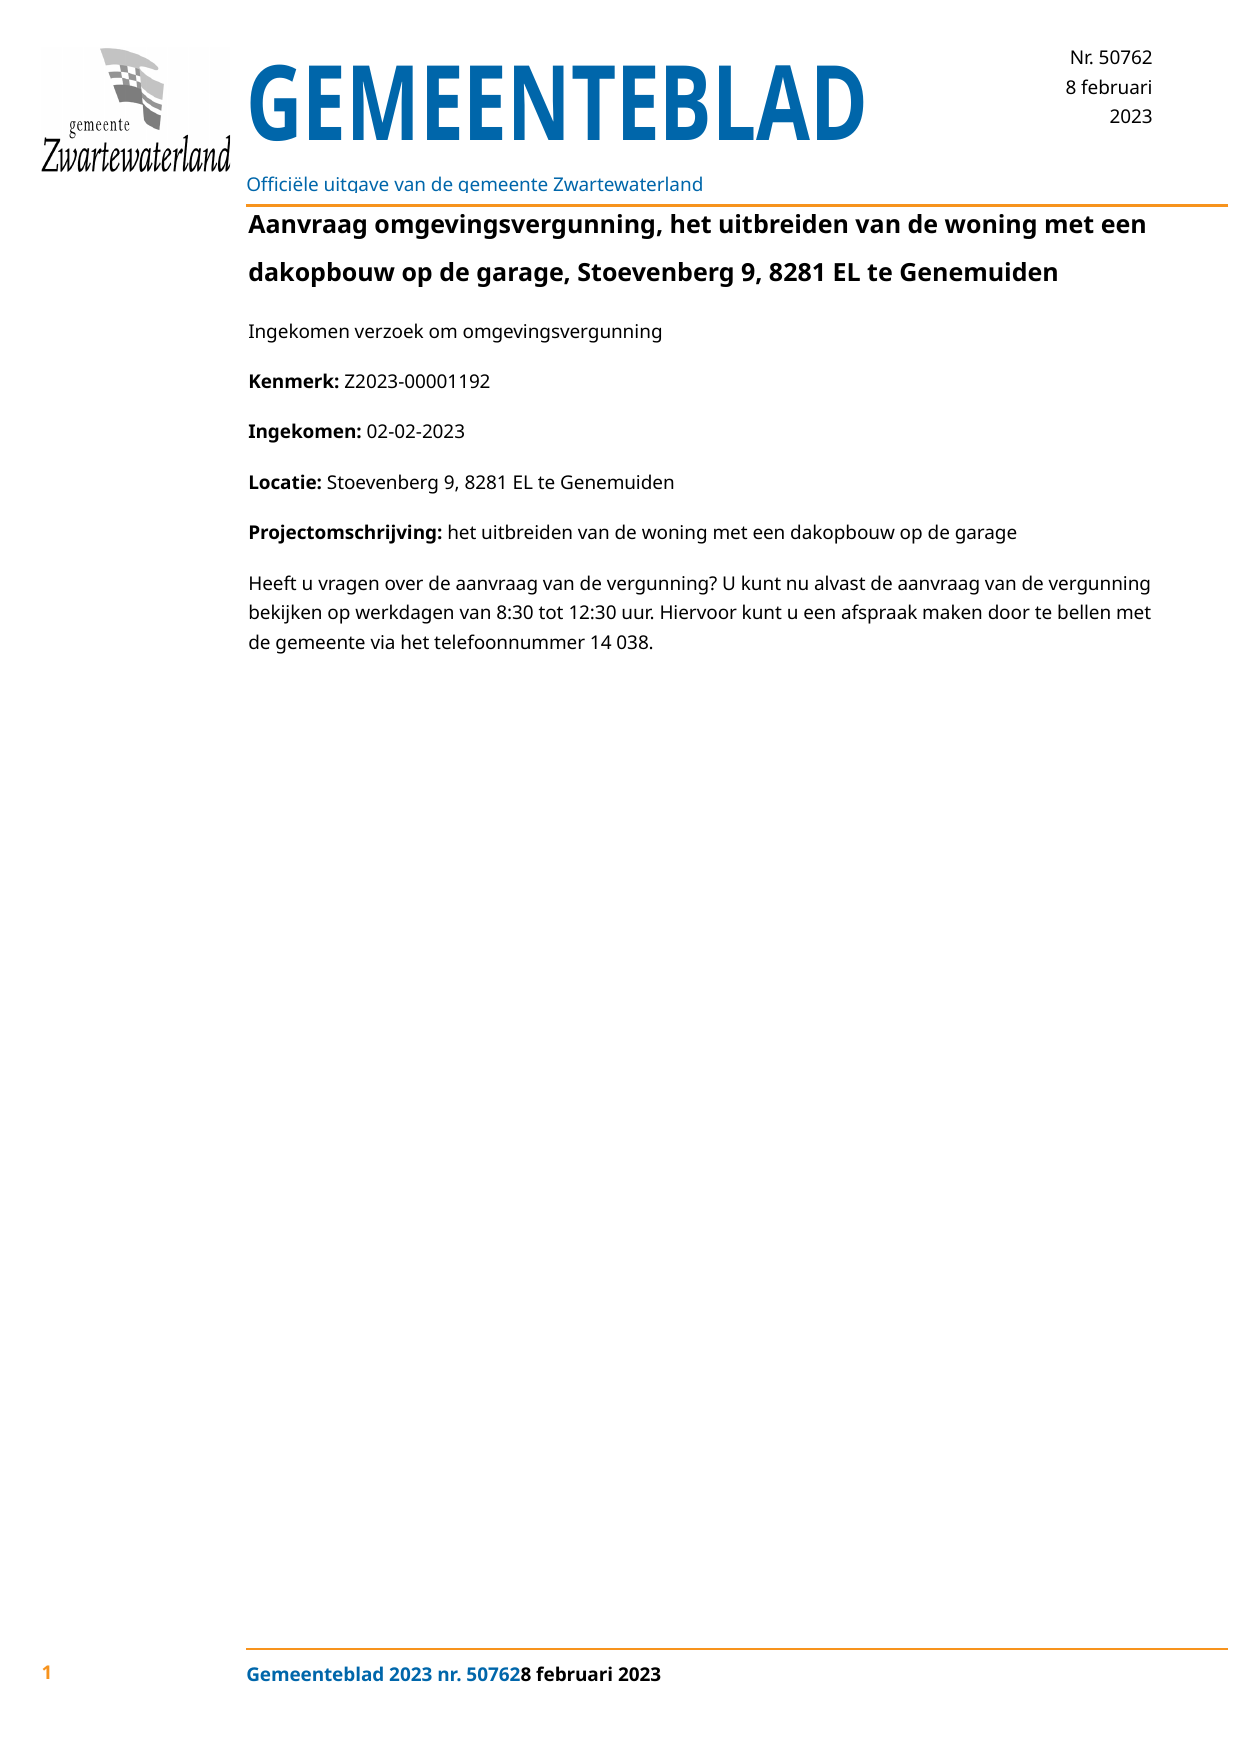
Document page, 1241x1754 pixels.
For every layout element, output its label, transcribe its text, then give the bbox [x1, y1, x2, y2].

text Kenmerk: Z2023-00001192 [248, 368, 1152, 394]
text Heeft u vragen over de aanvraag van de vergunning? U kunt nu alvast de aanvraag van de vergunning bekijken op werkdagen van 8:30 tot 12:30 uur. Hiervoor kunt u een afspraak maken door te bellen met de gemeente via het telefoonnummer 14 038. [248, 570, 1152, 655]
text Projectomschrijving: het uitbreiden van de woning met een dakopbouw op de garage [248, 519, 1152, 545]
text Locatie: Stoevenberg 9, 8281 EL te Genemuiden [248, 469, 1152, 495]
picture [41, 47, 231, 172]
text Ingekomen: 02-02-2023 [248, 419, 1152, 444]
text Ingekomen verzoek om omgevingsvergunning [248, 318, 1152, 344]
text Aanvraag omgevingsvergunning, het uitbreiden van de woning met een dakopbouw op de garage, Stoevenberg 9, 8281 EL te Genemuiden [248, 207, 1152, 288]
